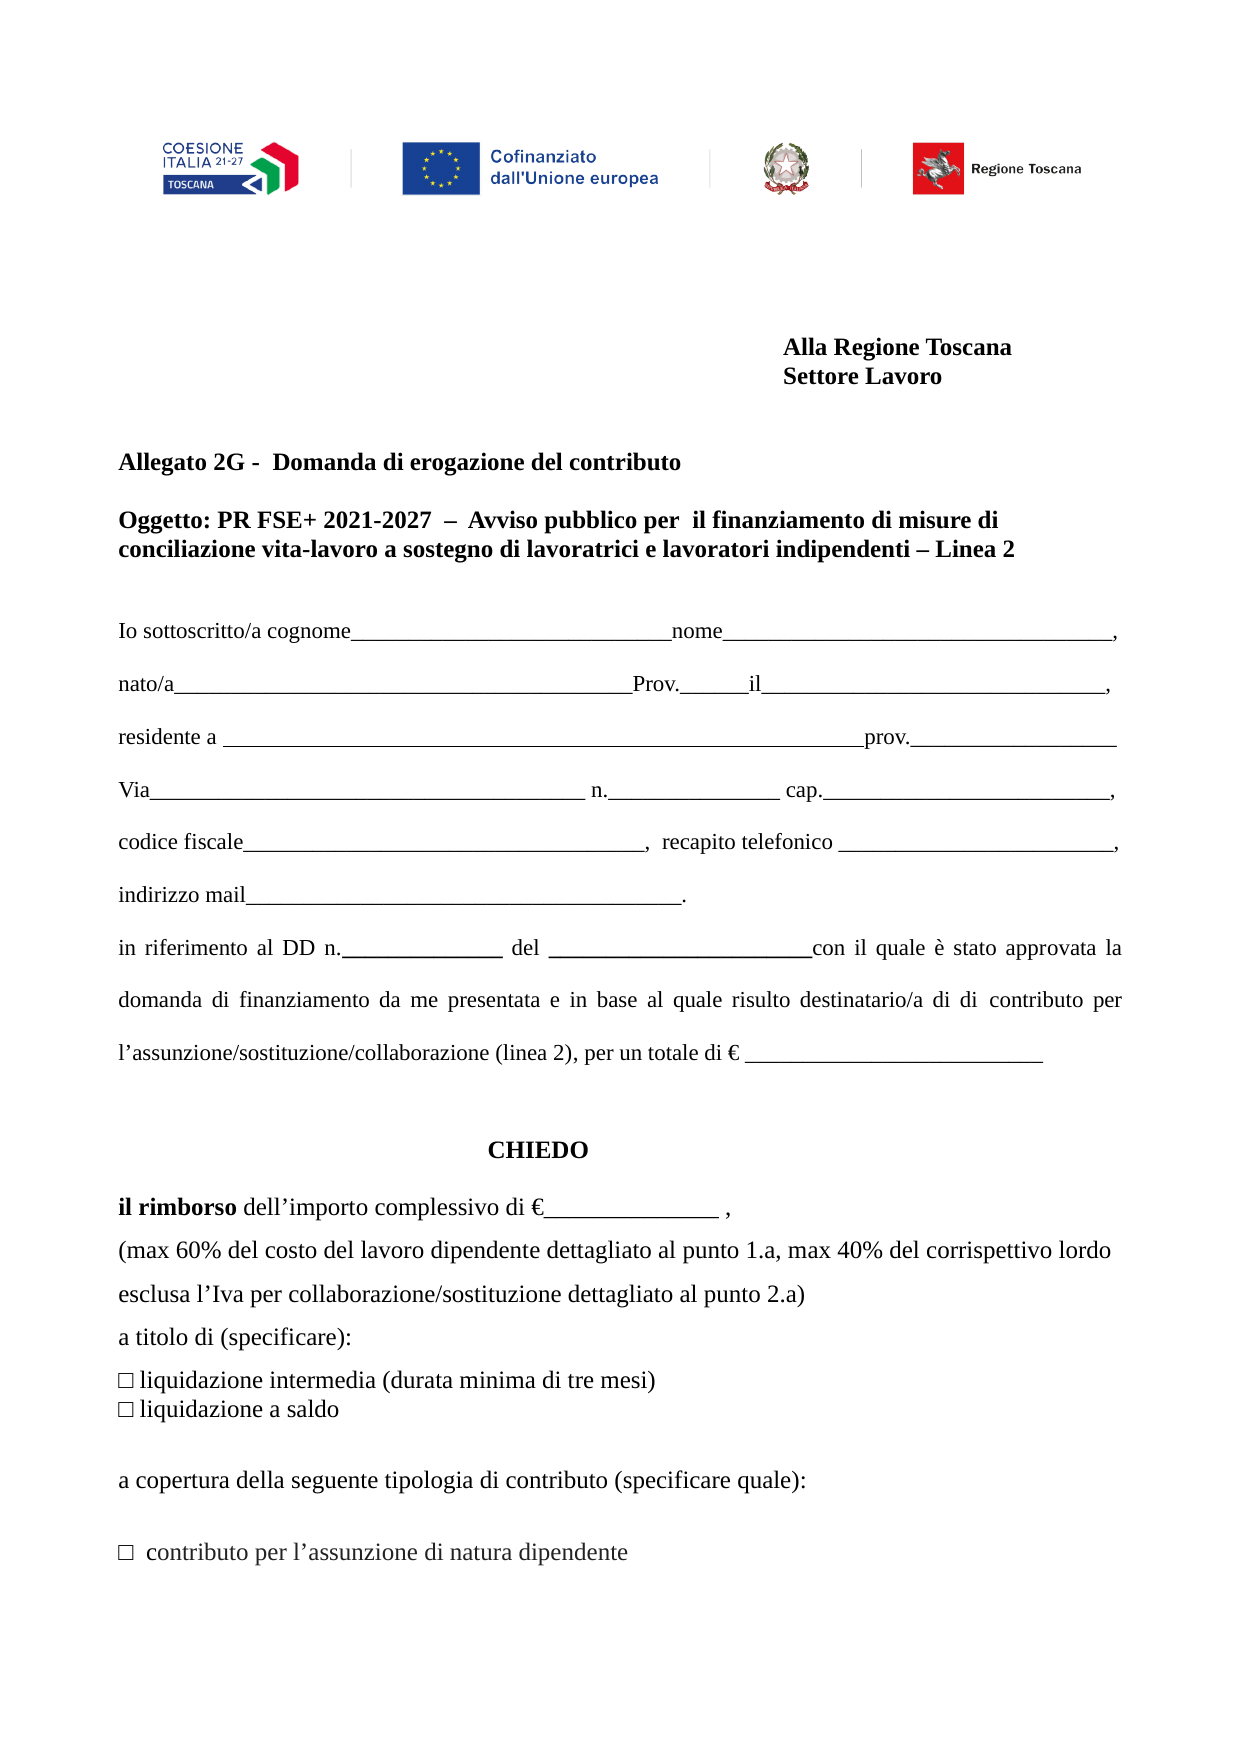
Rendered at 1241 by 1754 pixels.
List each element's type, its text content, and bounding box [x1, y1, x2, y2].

text □ contributo per l’assunzione di natura dipendente [118, 1537, 1122, 1566]
text indirizzo mail______________________________________. [118, 881, 1122, 907]
table_header [118, 1566, 620, 1595]
text Oggetto: PR FSE+ 2021-2027 – Avviso pubblico per il finanziamento di misure di conciliazione vita-lavoro a sostegno di lavoratrici e lavoratori indipendenti – Linea 2 [118, 505, 1122, 562]
table_header [620, 1566, 1122, 1595]
text CHIEDO [118, 1135, 1122, 1164]
text in riferimento al DD n.______________ del _______________________con il quale è stato approvata la domanda di finanziamento da me presentata e in base al quale risulto destinatario/a di di contributo per l’assunzione/sostituzione/collaborazione (linea 2), per un totale di € __________________________ [118, 934, 1122, 1066]
text □ liquidazione intermedia (durata minima di tre mesi) [118, 1365, 1122, 1394]
text Settore Lavoro [118, 361, 1122, 390]
text residente a prov.__________________ [118, 723, 1122, 749]
text il rimborso dell’importo complessivo di €______________ , [118, 1192, 1122, 1221]
text codice fiscale___________________________________, recapito telefonico ________________________, [118, 828, 1122, 855]
text Io sottoscritto/a cognome____________________________nome__________________________________, [118, 617, 1122, 644]
text Allegato 2G - Domanda di erogazione del contributo [118, 447, 1122, 476]
text □ liquidazione a saldo [118, 1394, 1122, 1422]
text Alla Regione Toscana [118, 332, 1122, 361]
text nato/a________________________________________Prov.______il______________________________, [118, 670, 1122, 697]
text Via______________________________________ n._______________ cap._________________________, [118, 776, 1122, 802]
text a titolo di (specificare): [118, 1322, 1122, 1351]
table_cell [620, 1595, 1122, 1624]
table_cell [118, 1595, 620, 1624]
text (max 60% del costo del lavoro dipendente dettagliato al punto 1.a, max 40% del corrispettivo lordo esclusa l’Iva per collaborazione/sostituzione dettagliato al punto 2.a) [118, 1236, 1122, 1307]
picture [118, 118, 1123, 218]
text a copertura della seguente tipologia di contributo (specificare quale): [118, 1466, 1122, 1494]
